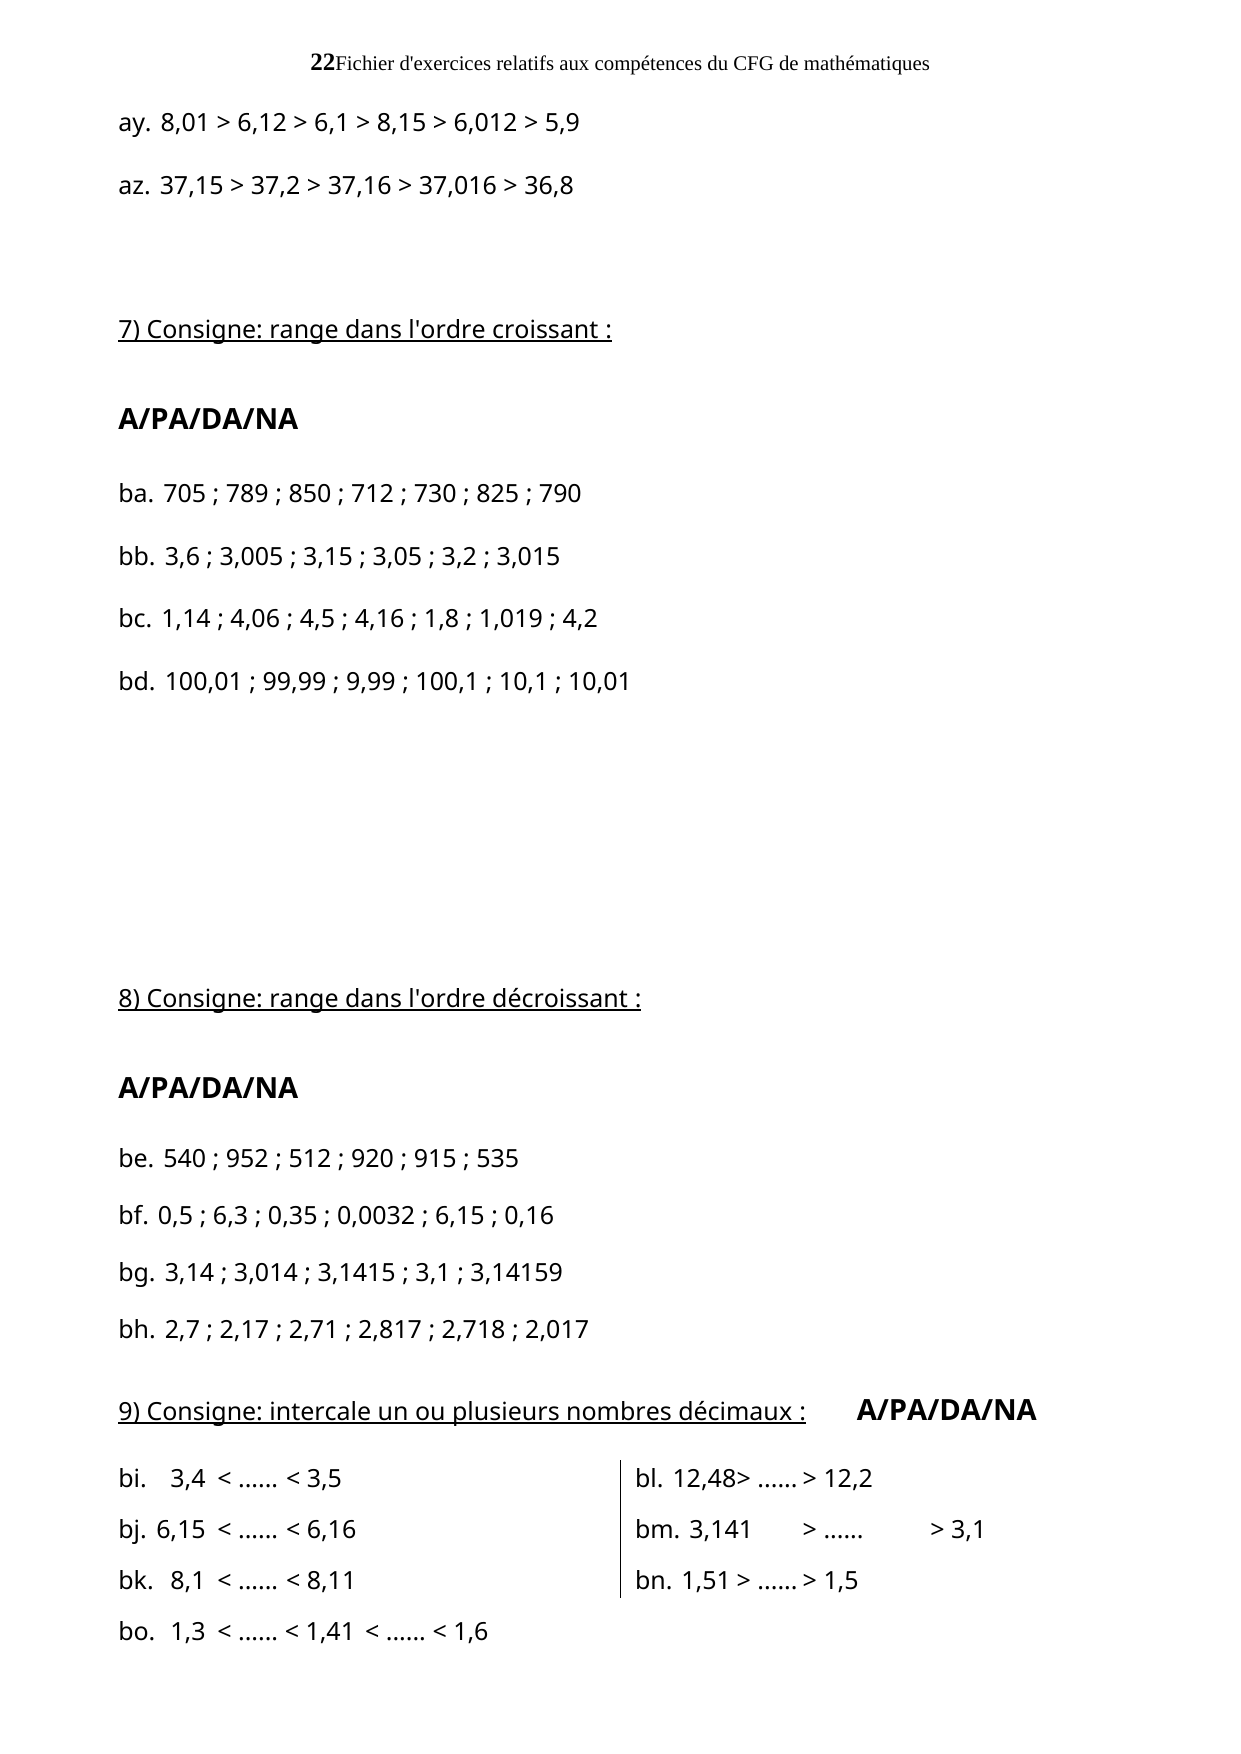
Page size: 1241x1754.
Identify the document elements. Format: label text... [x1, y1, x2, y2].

list 100,01 ; 99,99 ; 9,99 ; 100,1 ; 10,1 ; 10,01 [118, 664, 1122, 698]
list 540 ; 952 ; 512 ; 920 ; 915 ; 535 [118, 1141, 1122, 1175]
list A/PA/DA/NA [118, 1067, 1122, 1107]
list 9) Consigne: intercale un ou plusieurs nombres décimaux : A/PA/DA/NA [118, 1389, 1122, 1429]
list 8) Consigne: range dans l'ordre décroissant : [118, 980, 1122, 1014]
list 7) Consigne: range dans l'ordre croissant : [118, 312, 1122, 346]
list 37,15 > 37,2 > 37,16 > 37,016 > 36,8 [118, 168, 1122, 202]
list A/PA/DA/NA [118, 398, 1122, 438]
list 1,3 < ...... < 1,41 < ...... < 1,6 [118, 1614, 1122, 1648]
list 0,5 ; 6,3 ; 0,35 ; 0,0032 ; 6,15 ; 0,16 [118, 1198, 1122, 1232]
list 3,14 ; 3,014 ; 3,1415 ; 3,1 ; 3,14159 [118, 1255, 1122, 1289]
list 12,48 > ...... > 12,2 [635, 1461, 1122, 1494]
list 1,14 ; 4,06 ; 4,5 ; 4,16 ; 1,8 ; 1,019 ; 4,2 [118, 601, 1122, 635]
list 8,01 > 6,12 > 6,1 > 8,15 > 6,012 > 5,9 [118, 105, 1122, 139]
list 6,15 < ...... < 6,16 [118, 1512, 605, 1546]
list 3,6 ; 3,005 ; 3,15 ; 3,05 ; 3,2 ; 3,015 [118, 538, 1122, 572]
list 3,4 < ...... < 3,5 [118, 1461, 605, 1494]
list 3,141 > ...... > 3,1 [635, 1512, 1122, 1546]
list 1,51 > ...... > 1,5 [635, 1563, 1122, 1597]
list 8,1 < ...... < 8,11 [118, 1563, 605, 1597]
list 2,7 ; 2,17 ; 2,71 ; 2,817 ; 2,718 ; 2,017 [118, 1312, 1122, 1346]
list 705 ; 789 ; 850 ; 712 ; 730 ; 825 ; 790 [118, 475, 1122, 509]
